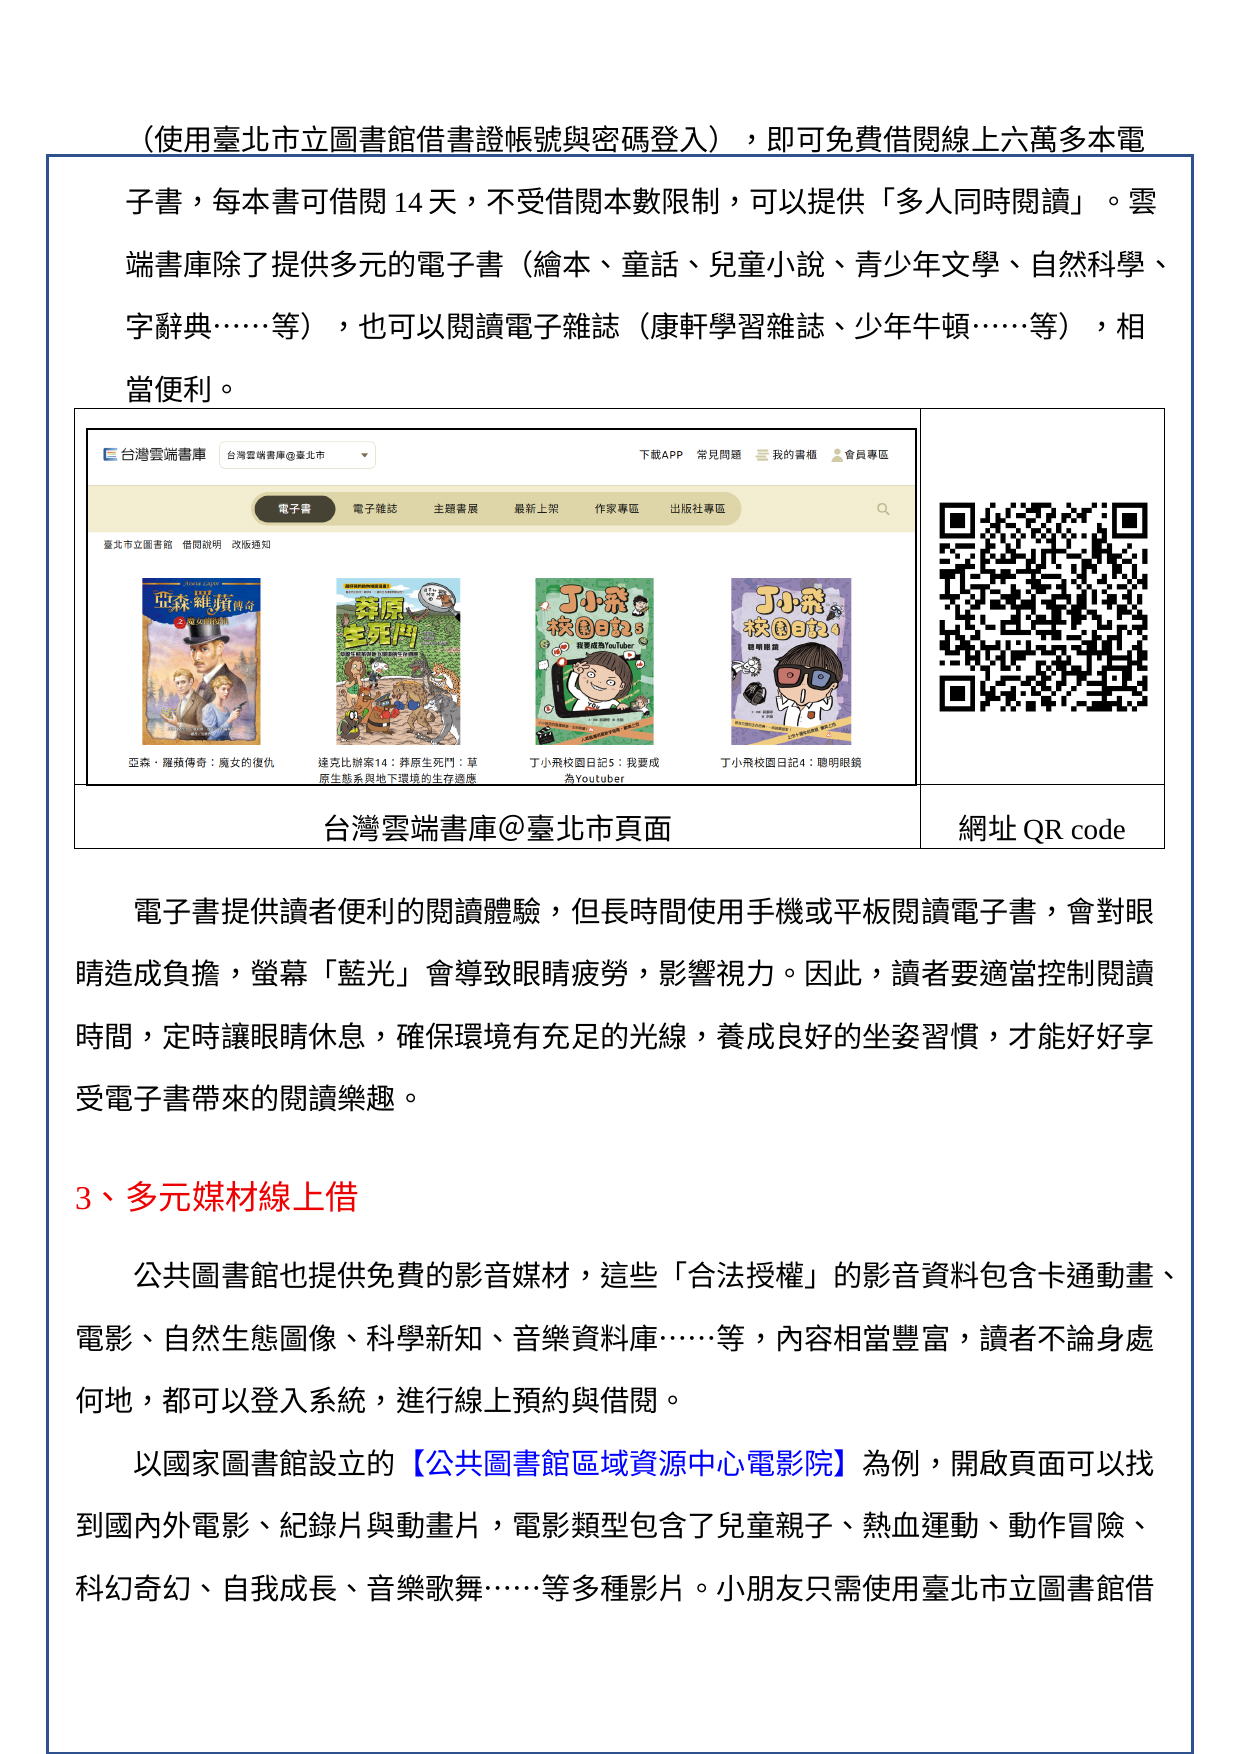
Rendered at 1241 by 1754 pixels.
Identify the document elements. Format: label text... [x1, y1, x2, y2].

list 多元媒材線上借 [75, 1153, 1165, 1216]
table_header [75, 409, 920, 784]
text 以國家圖書館設立的【公共圖書館區域資源中心電影院】為例，開啟頁面可以找到國內外電影、紀錄片與動畫片，電影類型包含了兒童親子、熱血運動、動作冒險、科幻奇幻、自我成長、音樂歌舞……等多種影片。小朋友只需使用臺北市立圖書館借 [75, 1420, 1165, 1607]
list 【台灣雲端書庫】：進入網站後，點選「台灣雲端書庫＠臺北市」，登入會員（使用臺北市立圖書館借書證帳號與密碼登入），即可免費借閱線上六萬多本電子書，每本書可借閱14天，不受借閱本數限制，可以提供「多人同時閱讀」。雲端書庫除了提供多元的電子書（繪本、童話、兒童小說、青少年文學、自然科學、字辭典……等），也可以閱讀電子雜誌（康軒學習雜誌、少年牛頓……等），相當便利。 [75, 157, 1165, 408]
table_cell 網址QR code [921, 785, 1164, 848]
table_header [921, 409, 1164, 784]
text 公共圖書館也提供免費的影音媒材，這些「合法授權」的影音資料包含卡通動畫、電影、自然生態圖像、科學新知、音樂資料庫……等，內容相當豐富，讀者不論身處何地，都可以登入系統，進行線上預約與借閱。 [75, 1232, 1165, 1420]
table_cell 台灣雲端書庫＠臺北市頁面 [75, 785, 920, 848]
text 電子書提供讀者便利的閱讀體驗，但長時間使用手機或平板閱讀電子書，會對眼睛造成負擔，螢幕「藍光」會導致眼睛疲勞，影響視力。因此，讀者要適當控制閱讀時間，定時讓眼睛休息，確保環境有充足的光線，養成良好的坐姿習慣，才能好好享受電子書帶來的閱讀樂趣。 [75, 868, 1165, 1118]
list 【台灣雲端書庫】：進入網站後，點選「台灣雲端書庫＠臺北市」，登入會員（使用臺北市立圖書館借書證帳號與密碼登入），即可免費借閱線上六萬多本電子書，每本書可借閱14天，不受借閱本數限制，可以提供「多人同時閱讀」。雲端書庫除了提供多元的電子書（繪本、童話、兒童小說、青少年文學、自然科學、字辭典……等），也可以閱讀電子雜誌（康軒學習雜誌、少年牛頓……等），相當便利。 [75, 96, 1165, 154]
